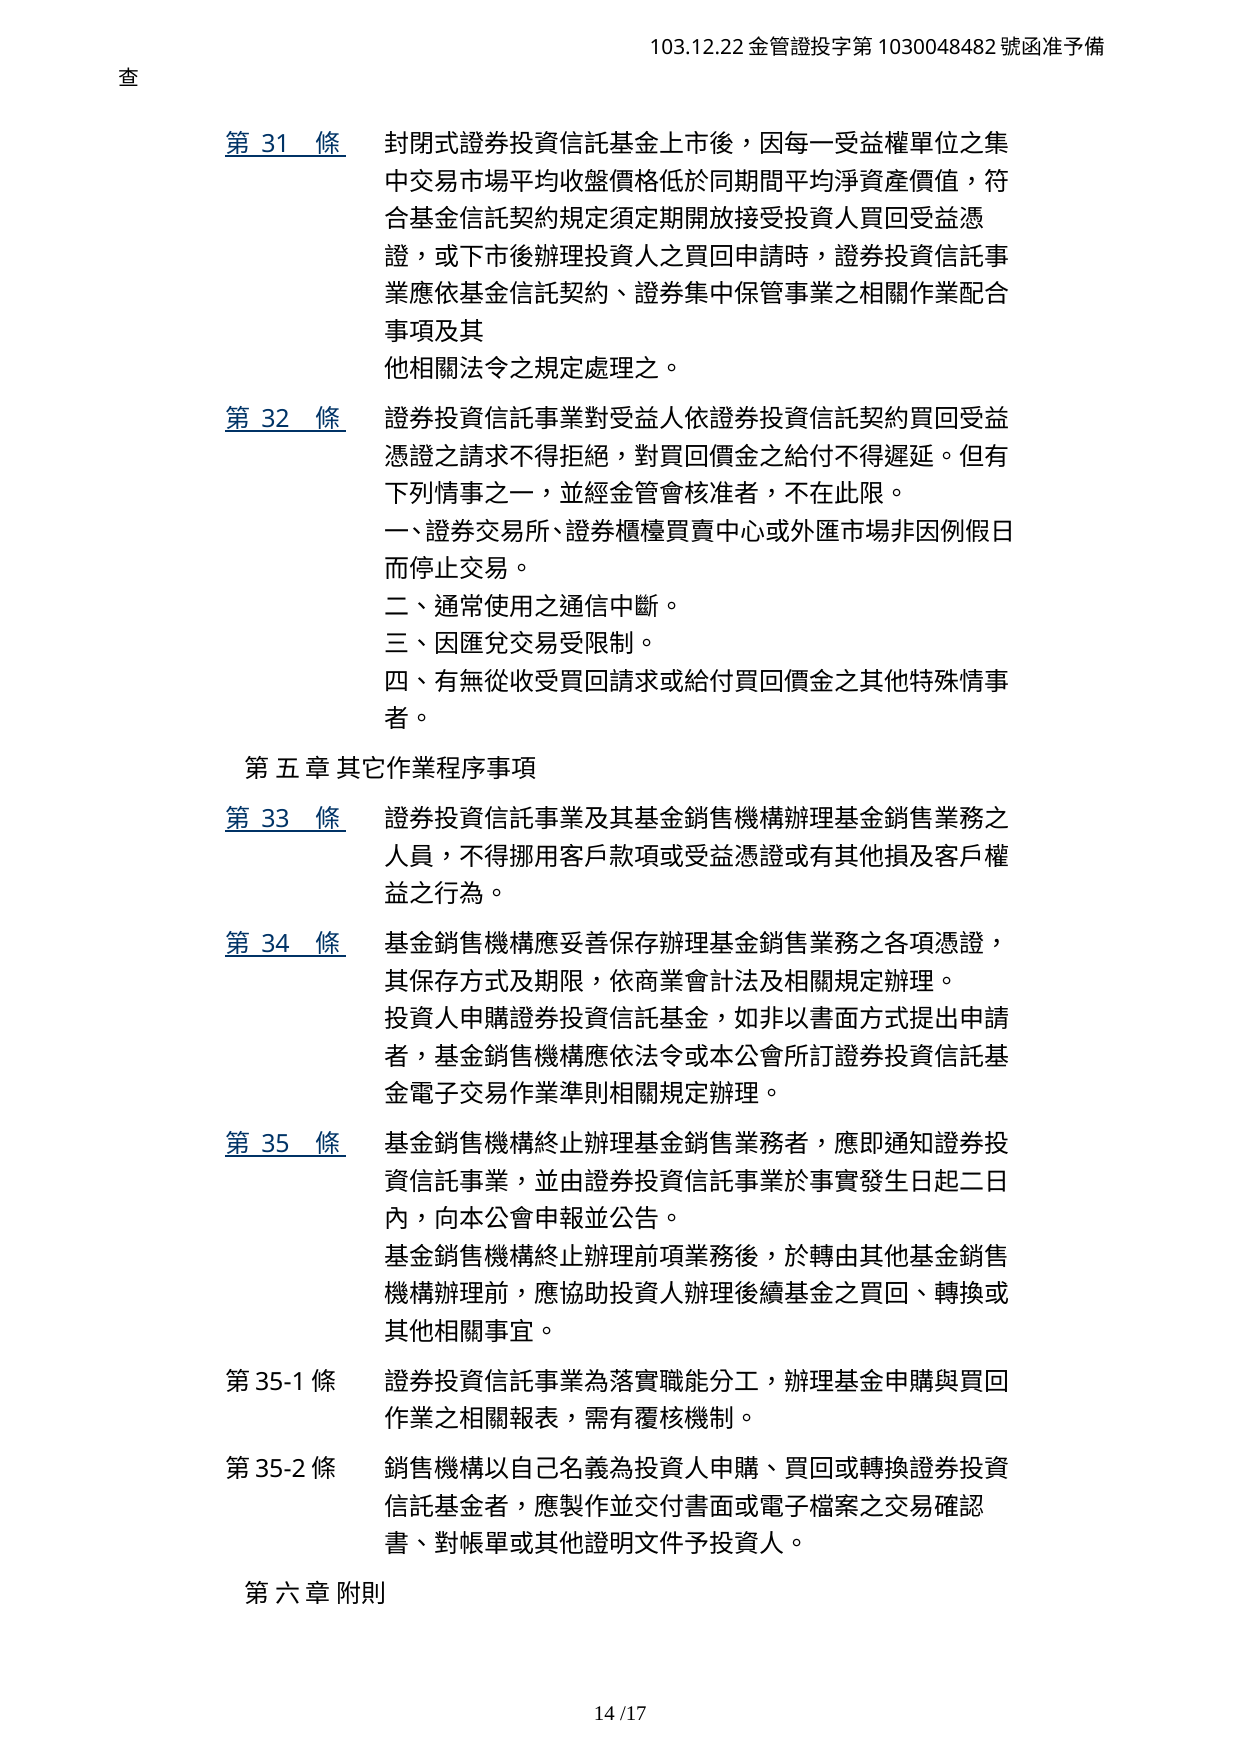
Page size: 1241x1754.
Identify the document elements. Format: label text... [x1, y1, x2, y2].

table_cell 基金銷售機構終止辦理基金銷售業務者，應即通知證券投資信託事業，並由證券投資信託事業於事實發生日起二日內，向本公會申報並公告。 基金銷售機構終止辦理前項業務後，於轉由其他基金銷售機構辦理前，應協助投資人辦理後續基金之買回、轉換或其他相關事宜。 [378, 1117, 1022, 1354]
table_cell 第35-2條 [219, 1442, 378, 1567]
table_cell 證券投資信託事業對受益人依證券投資信託契約買回受益憑證之請求不得拒絕，對買回價金之給付不得遲延。但有下列情事之一，並經金管會核准者，不在此限。 一、證券交易所、證券櫃檯買賣中心或外匯市場非因例假日而停止交易。 二、通常使用之通信中斷。 三、因匯兌交易受限制。 四、有無從收受買回請求或給付買回價金之其他特殊情事者。 [378, 392, 1022, 742]
table_cell 第 31 條 [219, 117, 378, 392]
table_cell 第35-1條 [219, 1355, 378, 1442]
table_cell 第 35 條 [219, 1117, 378, 1354]
table_cell 銷售機構以自己名義為投資人申購、買回或轉換證券投資信託基金者，應製作並交付書面或電子檔案之交易確認書、對帳單或其他證明文件予投資人。 [378, 1442, 1022, 1567]
table_cell 第 34 條 [219, 917, 378, 1117]
table_cell 第 六 章 附則 [219, 1567, 1022, 1617]
table_cell 封閉式證券投資信託基金上市後，因每一受益權單位之集中交易市場平均收盤價格低於同期間平均淨資產價值，符合基金信託契約規定須定期開放接受投資人買回受益憑證，或下市後辦理投資人之買回申請時，證券投資信託事業應依基金信託契約、證券集中保管事業之相關作業配合事項及其 他相關法令之規定處理之。 [378, 117, 1022, 392]
table_cell 證券投資信託事業及其基金銷售機構辦理基金銷售業務之人員，不得挪用客戶款項或受益憑證或有其他損及客戶權益之行為。 [378, 792, 1022, 917]
table_cell 證券投資信託事業為落實職能分工，辦理基金申購與買回作業之相關報表，需有覆核機制。 [378, 1355, 1022, 1442]
table_cell 第 五 章 其它作業程序事項 [219, 742, 1022, 792]
table_cell 基金銷售機構應妥善保存辦理基金銷售業務之各項憑證，其保存方式及期限，依商業會計法及相關規定辦理。 投資人申購證券投資信託基金，如非以書面方式提出申請者，基金銷售機構應依法令或本公會所訂證券投資信託基金電子交易作業準則相關規定辦理。 [378, 917, 1022, 1117]
table_cell 第 32 條 [219, 392, 378, 742]
table_cell 第 33 條 [219, 792, 378, 917]
